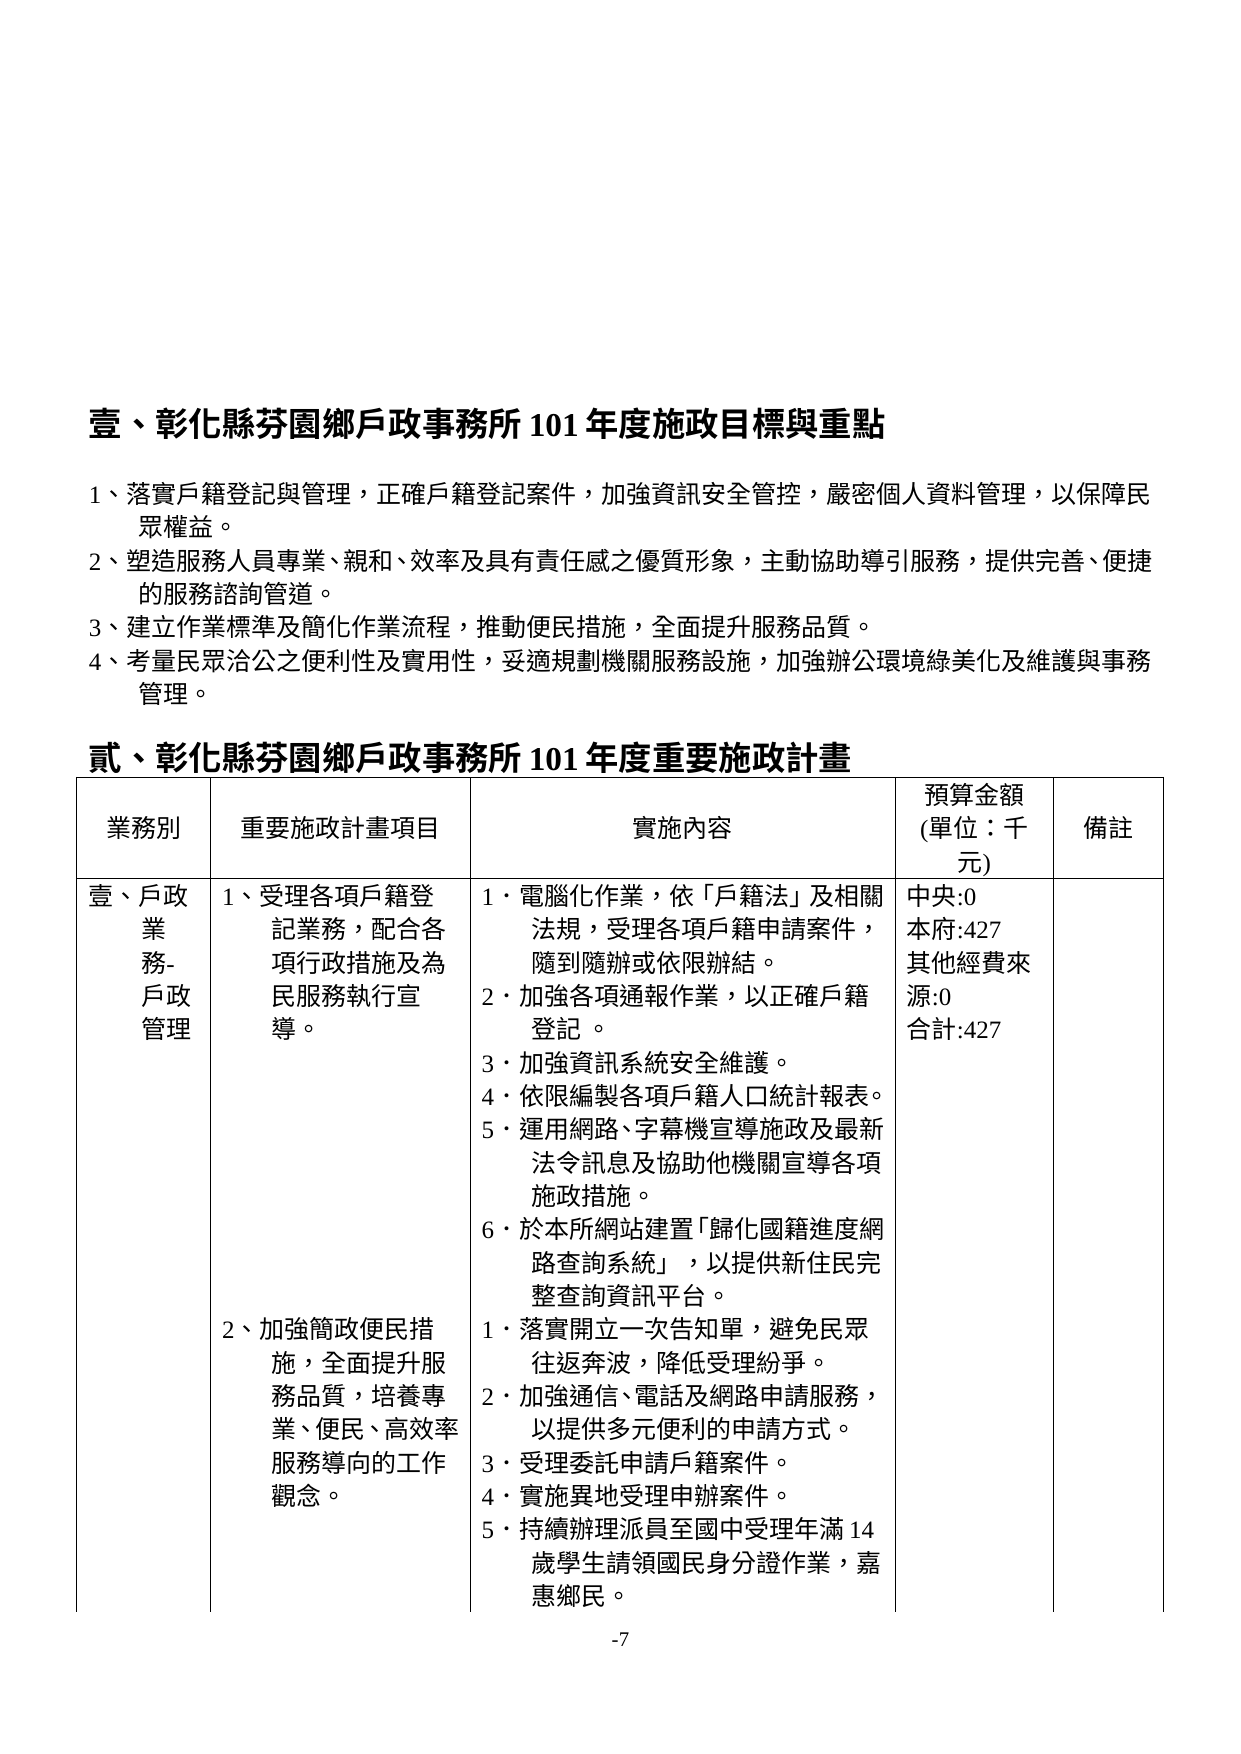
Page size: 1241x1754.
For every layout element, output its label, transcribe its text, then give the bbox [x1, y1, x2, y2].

table_cell [1054, 879, 1163, 1312]
text 壹、彰化縣芬園鄉戶政事務所101年度施政目標與重點 [88, 410, 1152, 443]
table_cell [1054, 1312, 1163, 1612]
table_header 預算金額 (單位：千元) [896, 778, 1053, 878]
list 建立作業標準及簡化作業流程，推動便民措施，全面提升服務品質。 [88, 610, 1152, 643]
list 塑造服務人員專業、親和、效率及具有責任感之優質形象，主動協助導引服務，提供完善、便捷的服務諮詢管道。 [88, 543, 1152, 610]
table_cell 電腦化作業，依「戶籍法」及相關法規，受理各項戶籍申請案件，隨到隨辦或依限辦結。 加強各項通報作業，以正確戶籍登記 。 加強資訊系統安全維護。 依限編製各項戶籍人口統計報表。 運用網路、字幕機宣導施政及最新法令訊息及協助他機關宣導各項施政措施。 於本所網站建置「歸化國籍進度網路查詢系統」，以提供新住民完整查詢資訊平台。 [471, 879, 895, 1312]
table_header 實施內容 [471, 778, 895, 878]
table_cell 壹、戶政業務-戶政管理 [77, 879, 210, 1312]
table_header 重要施政計畫項目 [211, 778, 470, 878]
table_cell 加強簡政便民措施，全面提升服務品質，培養專業、便民、高效率服務導向的工作觀念。 [211, 1312, 470, 1612]
table_cell 落實開立一次告知單，避免民眾往返奔波，降低受理紛爭。 加強通信、電話及網路申請服務，以提供多元便利的申請方式。 受理委託申請戶籍案件。 實施異地受理申辦案件。 持續辦理派員至國中受理年滿14歲學生請領國民身分證作業，嘉惠鄉民。 實施中午彈性上班及假日結婚登記。 實施到府服務。 實施與民有約，解決民眾疑難。 訪視轄內村長、重要機關團體及公司行號、以敦親睦鄰，展現「戶政是咱的好厝邊」之理念。 主動服務鄉民辦理80歲以上老人死亡登記（按接收死亡通報表），到宅服務協助辦理死亡登記、配偶換發國民身分證等相關案件。 [471, 1312, 895, 1612]
list 考量民眾洽公之便利性及實用性，妥適規劃機關服務設施，加強辦公環境綠美化及維護與事務管理。 [88, 643, 1152, 710]
table_cell [896, 1312, 1053, 1612]
table_header 備註 [1054, 778, 1163, 878]
table_cell 中央:0 本府:427 其他經費來源:0 合計:427 [896, 879, 1053, 1312]
text 貳、彰化縣芬園鄉戶政事務所101年度重要施政計畫 [88, 743, 1152, 777]
table_cell 受理各項戶籍登記業務，配合各項行政措施及為民服務執行宣導。 [211, 879, 470, 1312]
table_cell [77, 1312, 210, 1612]
table_header 業務別 [77, 778, 210, 878]
list 落實戶籍登記與管理，正確戶籍登記案件，加強資訊安全管控，嚴密個人資料管理，以保障民眾權益。 [88, 477, 1152, 543]
